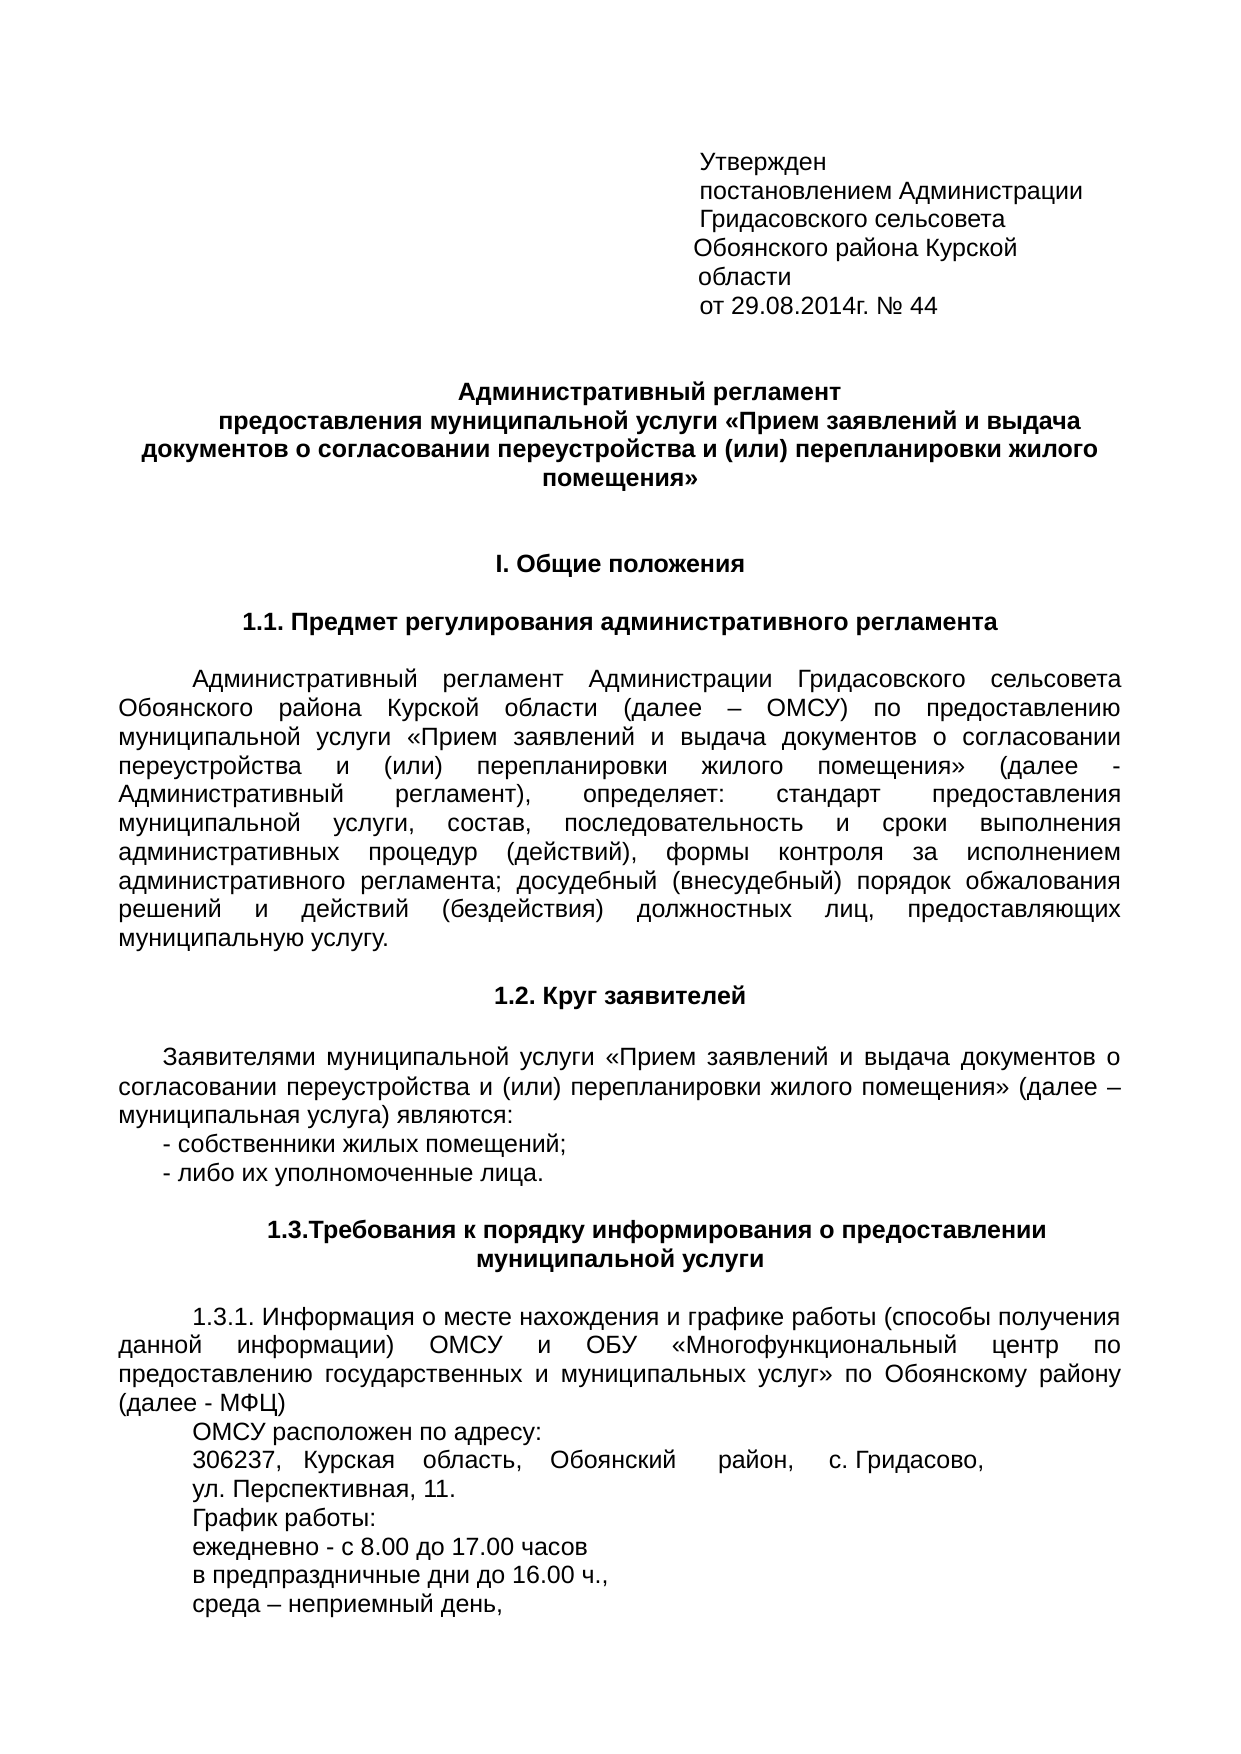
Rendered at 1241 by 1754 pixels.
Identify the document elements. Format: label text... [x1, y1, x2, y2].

text Гридасовского сельсовета [118, 204, 1122, 233]
text График работы: [118, 1503, 1122, 1532]
text области [118, 262, 1122, 291]
text Утвержден [118, 147, 1122, 176]
text от 29.08.2014г. № 44 [118, 291, 1122, 319]
text - либо их уполномоченные лица. [162, 1158, 1122, 1187]
text Обоянского района Курской [118, 233, 1122, 262]
text 1.2. Круг заявителей [118, 981, 1122, 1009]
text I. Общие положения [118, 549, 1122, 578]
text Заявителями муниципальной услуги «Прием заявлений и выдача документов о согласовании переустройства и (или) перепланировки жилого помещения» (далее – муниципальная услуга) являются: [118, 1038, 1122, 1129]
text Административный регламент Администрации Гридасовского сельсовета Обоянского района Курской области (далее – ОМСУ) по предоставлению муниципальной услуги «Прием заявлений и выдача документов о согласовании переустройства и (или) перепланировки жилого помещения» (далее - Административный регламент), определяет: стандарт предоставления муниципальной услуги, состав, последовательность и сроки выполнения административных процедур (действий), формы контроля за исполнением административного регламента; досудебный (внесудебный) порядок обжалования решений и действий (бездействия) должностных лиц, предоставляющих муниципальную услугу. [118, 664, 1122, 952]
text 1.3.Требования к порядку информирования о предоставлении муниципальной услуги [118, 1215, 1122, 1273]
text ОМСУ расположен по адресу: [118, 1417, 1122, 1445]
text 306237, Курская область, Обоянский район, с. Гридасово, [118, 1445, 1122, 1474]
text Административный регламент [118, 377, 1122, 406]
text - собственники жилых помещений; [162, 1129, 1122, 1158]
text ул. Перспективная, 11. [118, 1474, 1122, 1503]
text ежедневно - с 8.00 до 17.00 часов [118, 1532, 1122, 1560]
text 1.1. Предмет регулирования административного регламента [118, 607, 1122, 636]
text в предпраздничные дни до 16.00 ч., [118, 1560, 1122, 1589]
text постановлением Администрации [118, 176, 1122, 204]
text предоставления муниципальной услуги «Прием заявлений и выдача документов о согласовании переустройства и (или) перепланировки жилого помещения» [118, 406, 1122, 492]
text среда – неприемный день, [118, 1589, 1122, 1618]
text 1.3.1. Информация о месте нахождения и графике работы (способы получения данной информации) ОМСУ и ОБУ «Многофункциональный центр по предоставлению государственных и муниципальных услуг» по Обоянскому району (далее - МФЦ) [118, 1302, 1122, 1417]
